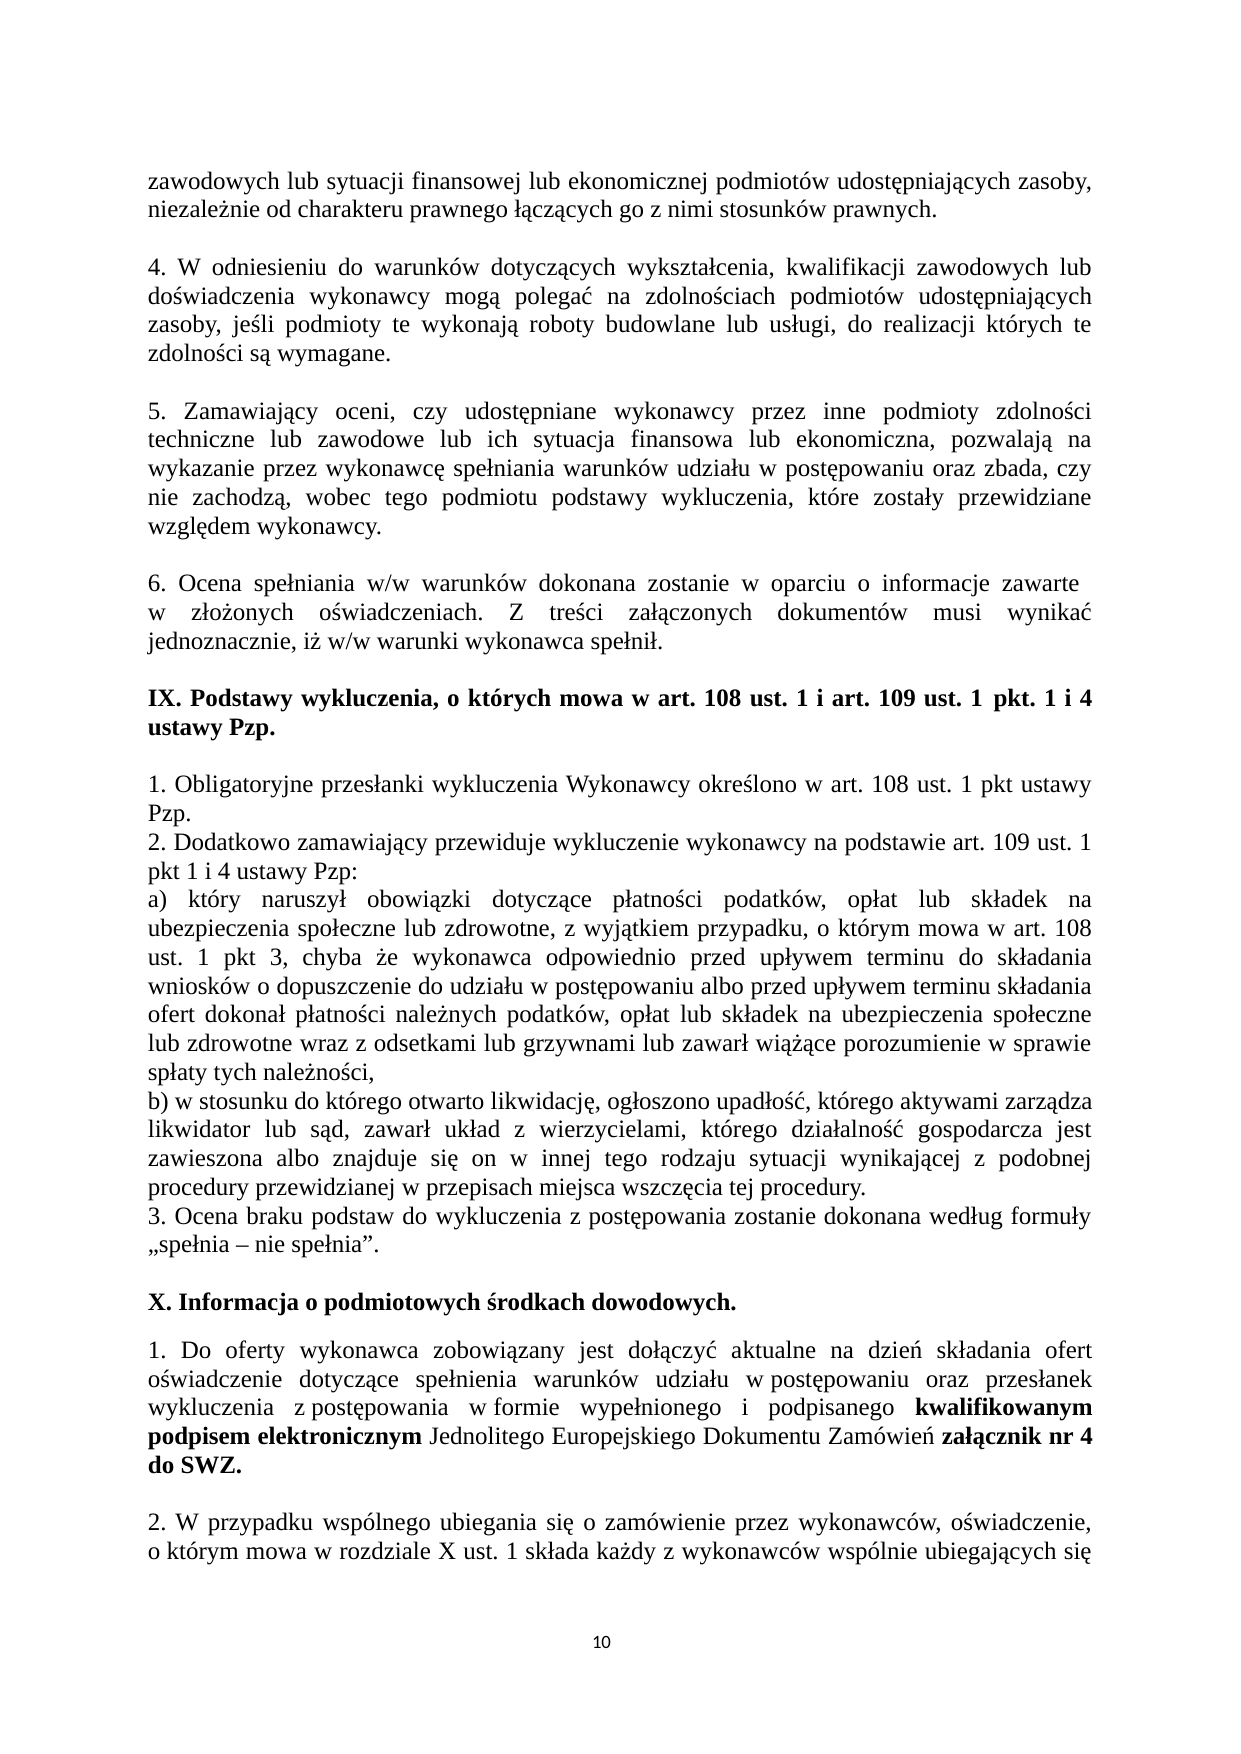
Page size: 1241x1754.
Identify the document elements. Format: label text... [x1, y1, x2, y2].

text 5. Zamawiający oceni, czy udostępniane wykonawcy przez inne podmioty zdolności techniczne lub zawodowe lub ich sytuacja finansowa lub ekonomiczna, pozwalają na wykazanie przez wykonawcę spełniania warunków udziału w postępowaniu oraz zbada, czy nie zachodzą, wobec tego podmiotu podstawy wykluczenia, które zostały przewidziane względem wykonawcy. [148, 396, 1093, 539]
text X. Informacja o podmiotowych środkach dowodowych. [148, 1287, 1093, 1316]
text 1. Obligatoryjne przesłanki wykluczenia Wykonawcy określono w art. 108 ust. 1 pkt ustawy Pzp. [148, 769, 1093, 827]
text 2. Dodatkowo zamawiający przewiduje wykluczenie wykonawcy na podstawie art. 109 ust. 1 pkt 1 i 4 ustawy Pzp: [148, 827, 1093, 884]
text IX. Podstawy wykluczenia, o których mowa w art. 108 ust. 1 i art. 109 ust. 1 pkt. 1 i 4 ustawy Pzp. [148, 683, 1093, 741]
text 3. Ocena braku podstaw do wykluczenia z postępowania zostanie dokonana według formuły „spełnia – nie spełnia”. [148, 1201, 1093, 1258]
text zawodowych lub sytuacji finansowej lub ekonomicznej podmiotów udostępniających zasoby, niezależnie od charakteru prawnego łączących go z nimi stosunków prawnych. [148, 166, 1093, 223]
text 2. W przypadku wspólnego ubiegania się o zamówienie przez wykonawców, oświadczenie, o którym mowa w rozdziale X ust. 1 składa każdy z wykonawców wspólnie ubiegających się [148, 1507, 1093, 1565]
text a) który naruszył obowiązki dotyczące płatności podatków, opłat lub składek na ubezpieczenia społeczne lub zdrowotne, z wyjątkiem przypadku, o którym mowa w art. 108 ust. 1 pkt 3, chyba że wykonawca odpowiednio przed upływem terminu do składania wniosków o dopuszczenie do udziału w postępowaniu albo przed upływem terminu składania ofert dokonał płatności należnych podatków, opłat lub składek na ubezpieczenia społeczne lub zdrowotne wraz z odsetkami lub grzywnami lub zawarł wiążące porozumienie w sprawie spłaty tych należności, [148, 884, 1093, 1086]
text 4. W odniesieniu do warunków dotyczących wykształcenia, kwalifikacji zawodowych lub doświadczenia wykonawcy mogą polegać na zdolnościach podmiotów udostępniających zasoby, jeśli podmioty te wykonają roboty budowlane lub usługi, do realizacji których te zdolności są wymagane. [148, 252, 1093, 367]
text b) w stosunku do którego otwarto likwidację, ogłoszono upadłość, którego aktywami zarządza likwidator lub sąd, zawarł układ z wierzycielami, którego działalność gospodarcza jest zawieszona albo znajduje się on w innej tego rodzaju sytuacji wynikającej z podobnej procedury przewidzianej w przepisach miejsca wszczęcia tej procedury. [148, 1086, 1093, 1201]
text 1. Do oferty wykonawca zobowiązany jest dołączyć aktualne na dzień składania ofert oświadczenie dotyczące spełnienia warunków udziału w postępowaniu oraz przesłanek wykluczenia z postępowania w formie wypełnionego i podpisanego kwalifikowanym podpisem elektronicznym Jednolitego Europejskiego Dokumentu Zamówień załącznik nr 4 do SWZ. [148, 1335, 1093, 1479]
text 6. Ocena spełniania w/w warunków dokonana zostanie w oparciu o informacje zawarte w złożonych oświadczeniach. Z treści załączonych dokumentów musi wynikać jednoznacznie, iż w/w warunki wykonawca spełnił. [148, 568, 1093, 654]
